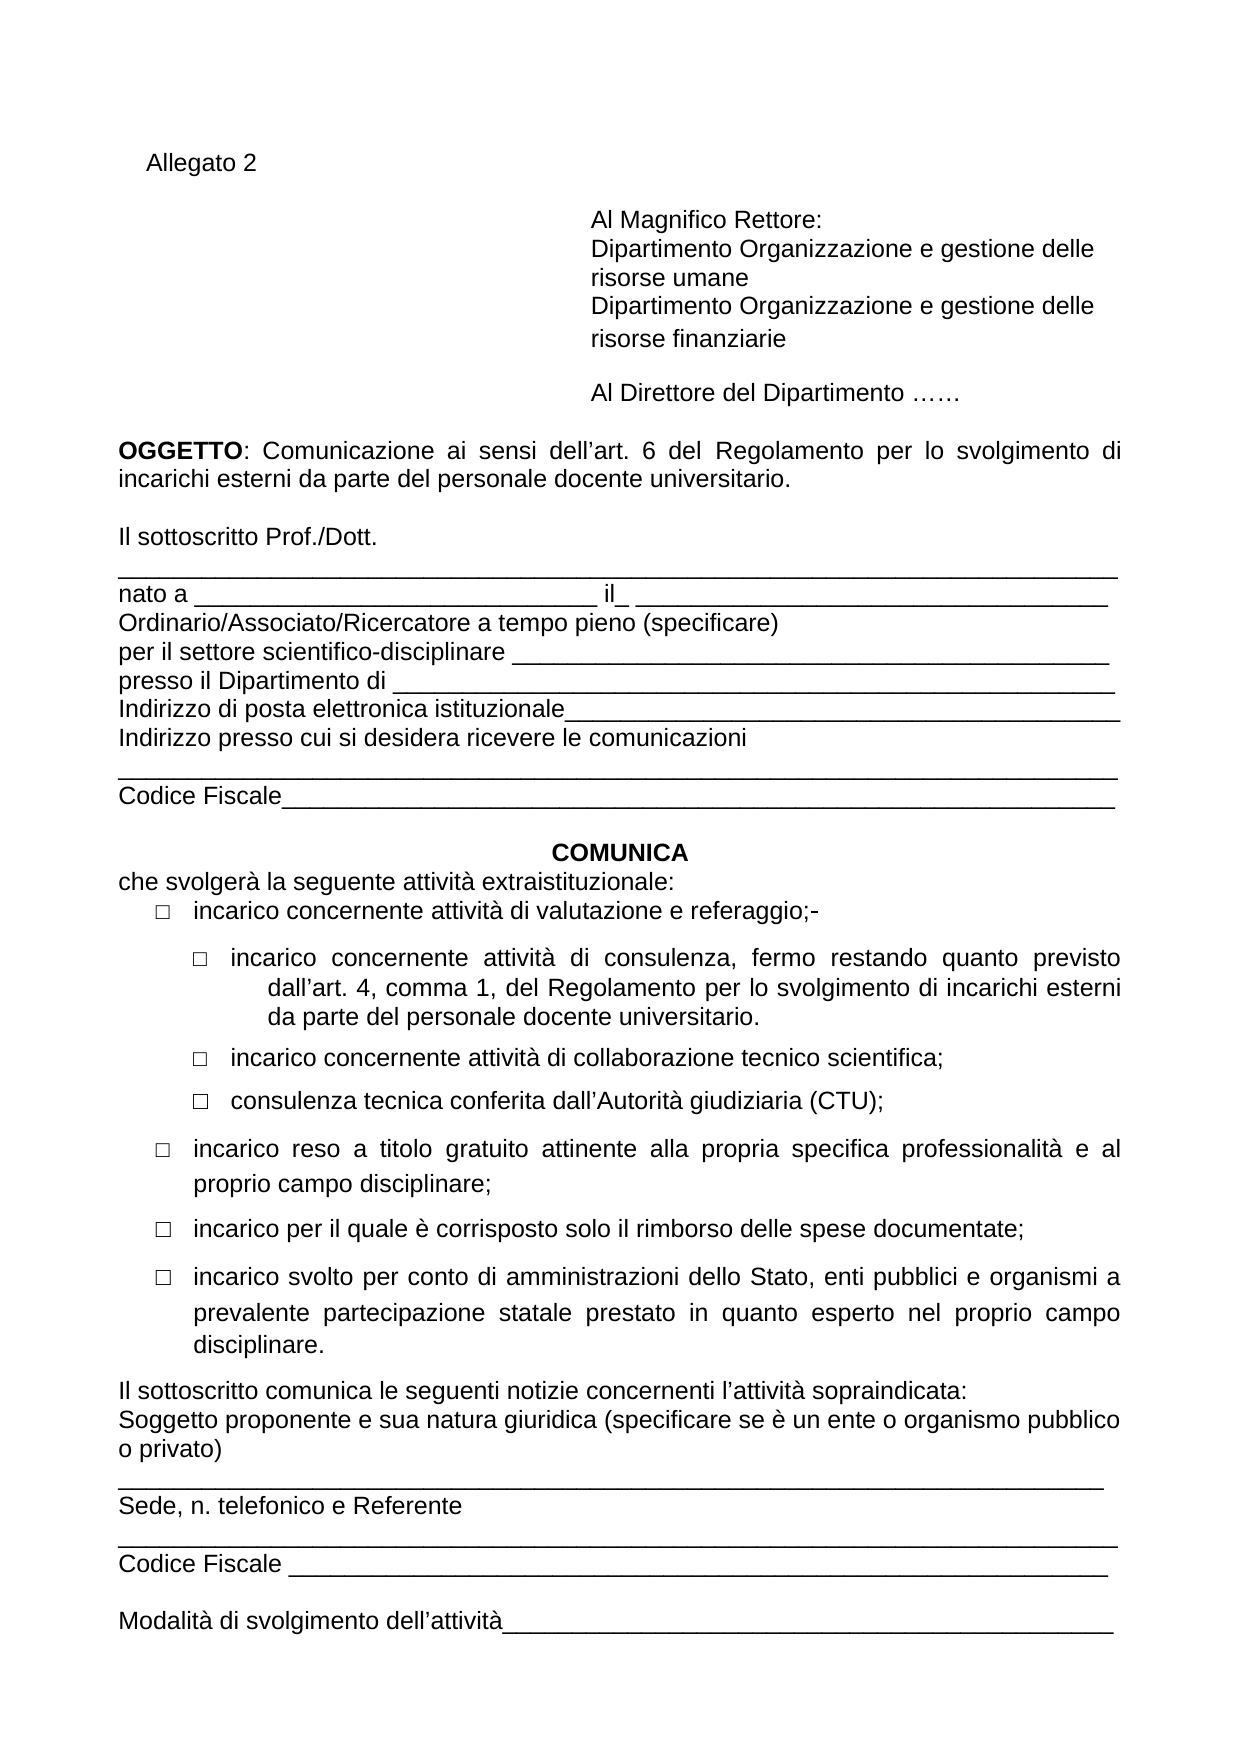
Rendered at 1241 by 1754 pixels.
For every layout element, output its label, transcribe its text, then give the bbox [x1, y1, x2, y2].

list incarico concernente attività di collaborazione tecnico scientifica; [193, 1043, 1122, 1074]
text COMUNICA [118, 838, 1122, 867]
list incarico concernente attività di consulenza, fermo restando quanto previsto dall’art. 4, comma 1, del Regolamento per lo svolgimento di incarichi esterni da parte del personale docente universitario. [193, 943, 1122, 1031]
text per il settore scientifico-disciplinare ___________________________________________ [118, 637, 1122, 666]
list incarico per il quale è corrisposto solo il rimborso delle spese documentate; [156, 1214, 1122, 1245]
text Indirizzo di posta elettronica istituzionale________________________________________ [118, 694, 1122, 723]
text Codice Fiscale____________________________________________________________ [118, 781, 1122, 809]
list consulenza tecnica conferita dall’Autorità giudiziaria (CTU); [193, 1086, 1122, 1117]
text OGGETTO: Comunicazione ai sensi dell’art. 6 del Regolamento per lo svolgimento di incarichi esterni da parte del personale docente universitario. [118, 436, 1122, 493]
text che svolgerà la seguente attività extraistituzionale: [118, 867, 1122, 896]
text Dipartimento Organizzazione e gestione delle risorse umane [591, 234, 1122, 291]
text Modalità di svolgimento dell’attività____________________________________________ [118, 1606, 1122, 1635]
text presso il Dipartimento di ____________________________________________________ [118, 666, 1122, 694]
text Ordinario/Associato/Ricercatore a tempo pieno (specificare) [118, 608, 1122, 637]
text Allegato 2 [118, 148, 1122, 176]
text Il sottoscritto Prof./Dott. ________________________________________________________________________ [118, 522, 1122, 579]
list incarico concernente attività di valutazione e referaggio; [156, 896, 1122, 926]
text Dipartimento Organizzazione e gestione delle risorse finanziarie [591, 291, 1122, 353]
text ________________________________________________________________________ [118, 752, 1122, 781]
list incarico reso a titolo gratuito attinente alla propria specifica professionalità e al proprio campo disciplinare; [156, 1134, 1122, 1197]
text nato a _____________________________ il_ __________________________________ [118, 579, 1122, 608]
text _______________________________________________________________________ [118, 1462, 1122, 1491]
text Al Direttore del Dipartimento …… [591, 378, 1122, 407]
list incarico svolto per conto di amministrazioni dello Stato, enti pubblici e organismi a prevalente partecipazione statale prestato in quanto esperto nel proprio campo disciplinare. [156, 1262, 1122, 1359]
text Indirizzo presso cui si desidera ricevere le comunicazioni [118, 723, 1122, 752]
text Sede, n. telefonico e Referente ________________________________________________________________________ [118, 1491, 1122, 1548]
text Codice Fiscale ___________________________________________________________ [118, 1548, 1122, 1577]
text Il sottoscritto comunica le seguenti notizie concernenti l’attività sopraindicata: [118, 1376, 1122, 1405]
text Al Magnifico Rettore: [591, 205, 1122, 234]
text Soggetto proponente e sua natura giuridica (specificare se è un ente o organismo pubblico o privato) [118, 1405, 1122, 1462]
